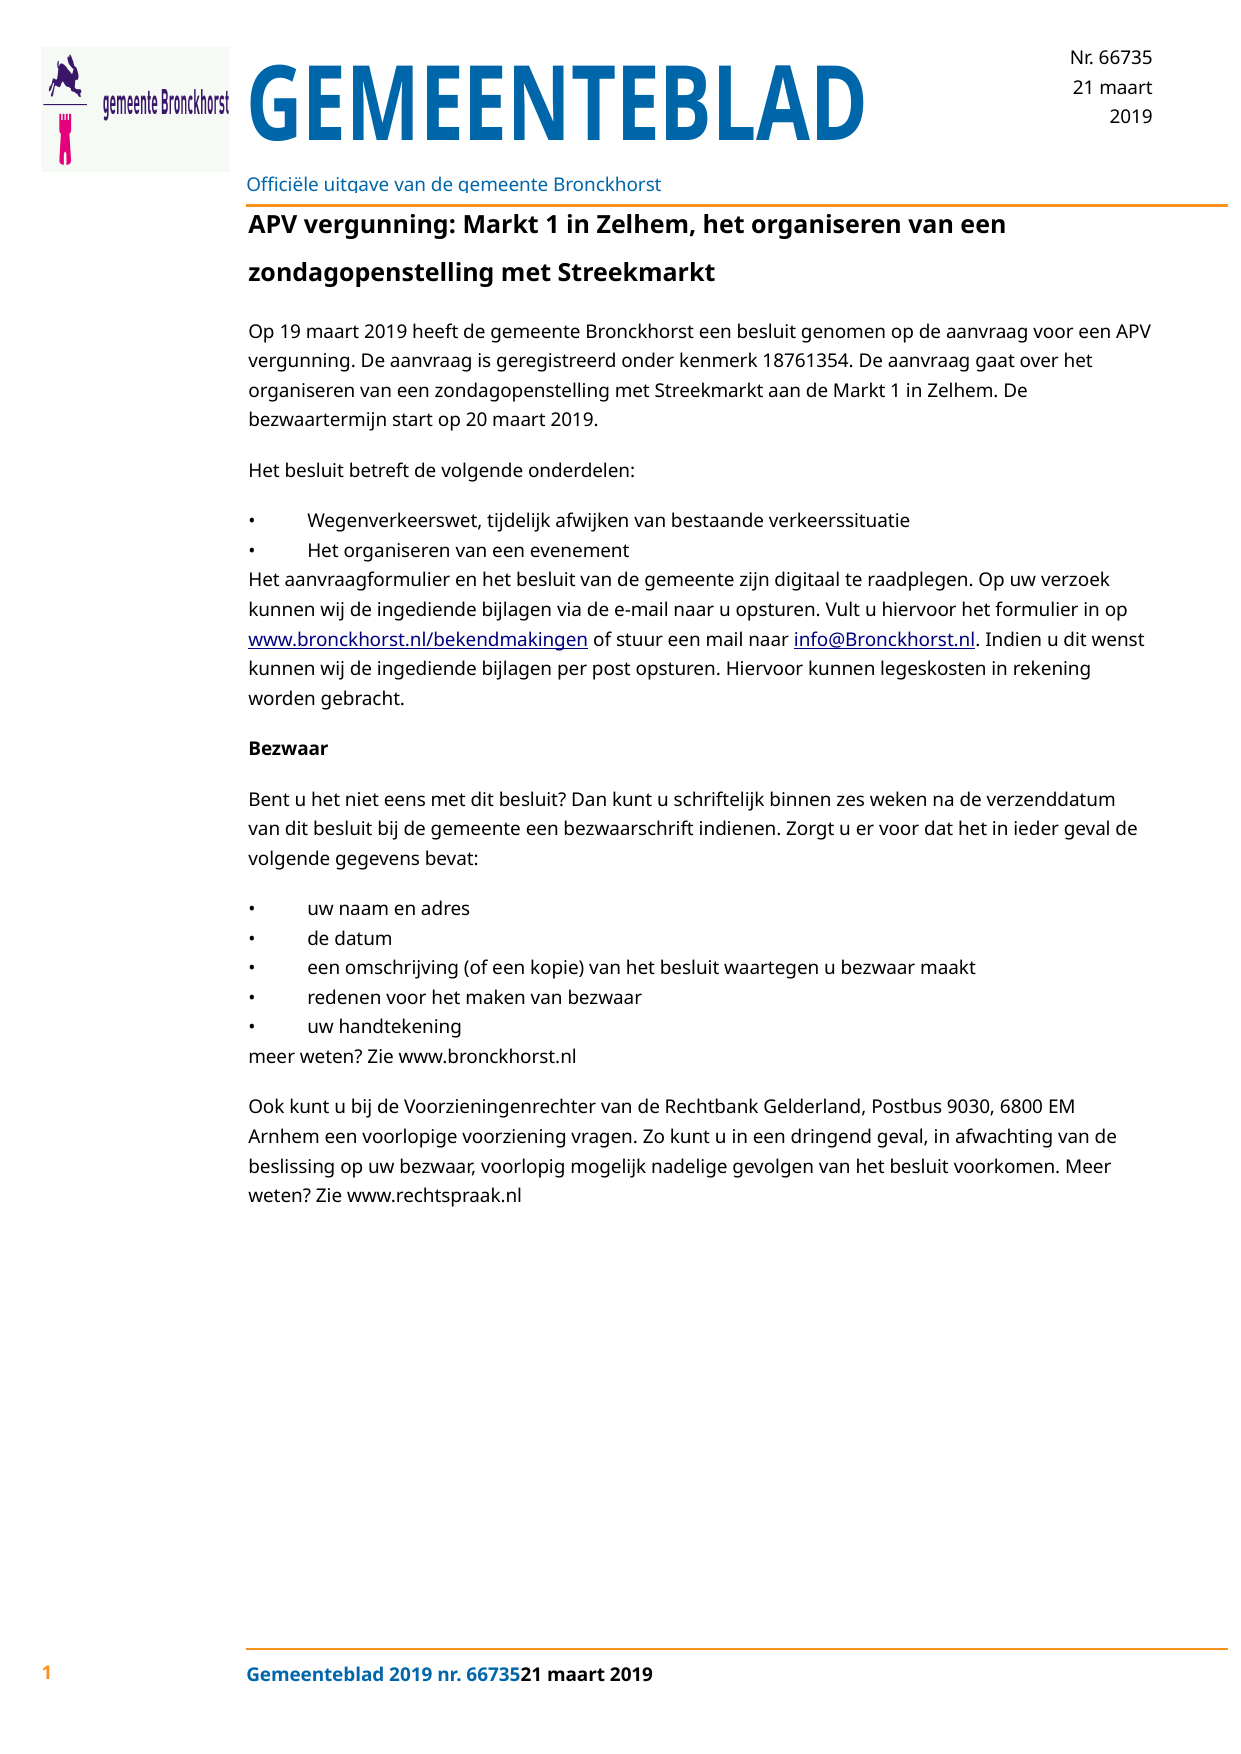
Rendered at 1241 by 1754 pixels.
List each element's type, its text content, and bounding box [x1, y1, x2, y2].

list redenen voor het maken van bezwaar [248, 984, 1152, 1010]
list Het organiseren van een evenement [248, 537, 1152, 563]
text APV vergunning: Markt 1 in Zelhem, het organiseren van een zondagopenstelling met Streekmarkt [248, 207, 1152, 288]
list uw naam en adres [248, 895, 1152, 921]
list Wegenverkeerswet, tijdelijk afwijken van bestaande verkeerssituatie [248, 507, 1152, 533]
text Op 19 maart 2019 heeft de gemeente Bronckhorst een besluit genomen op de aanvraag voor een APV vergunning. De aanvraag is geregistreerd onder kenmerk 18761354. De aanvraag gaat over het organiseren van een zondagopenstelling met Streekmarkt aan de Markt 1 in Zelhem. De bezwaartermijn start op 20 maart 2019. [248, 318, 1152, 432]
list uw handtekening [248, 1014, 1152, 1039]
text Ook kunt u bij de Voorzieningenrechter van de Rechtbank Gelderland, Postbus 9030, 6800 EM Arnhem een voorlopige voorziening vragen. Zo kunt u in een dringend geval, in afwachting van de beslissing op uw bezwaar, voorlopig mogelijk nadelige gevolgen van het besluit voorkomen. Meer weten? Zie www.rechtspraak.nl [248, 1094, 1152, 1208]
text Het besluit betreft de volgende onderdelen: [248, 457, 1152, 483]
list een omschrijving (of een kopie) van het besluit waartegen u bezwaar maakt [248, 954, 1152, 980]
text Bent u het niet eens met dit besluit? Dan kunt u schriftelijk binnen zes weken na de verzenddatum van dit besluit bij de gemeente een bezwaarschrift indienen. Zorgt u er voor dat het in ieder geval de volgende gegevens bevat: [248, 786, 1152, 871]
text Bezwaar [248, 735, 1152, 761]
text meer weten? Zie www.bronckhorst.nl [248, 1043, 1152, 1069]
picture [41, 47, 231, 172]
text Het aanvraagformulier en het besluit van de gemeente zijn digitaal te raadplegen. Op uw verzoek kunnen wij de ingediende bijlagen via de e-mail naar u opsturen. Vult u hiervoor het formulier in op www.bronckhorst.nl/bekendmakingen of stuur een mail naar info@Bronckhorst.nl. Indien u dit wenst kunnen wij de ingediende bijlagen per post opsturen. Hiervoor kunnen legeskosten in rekening worden gebracht. [248, 567, 1152, 711]
list de datum [248, 925, 1152, 951]
